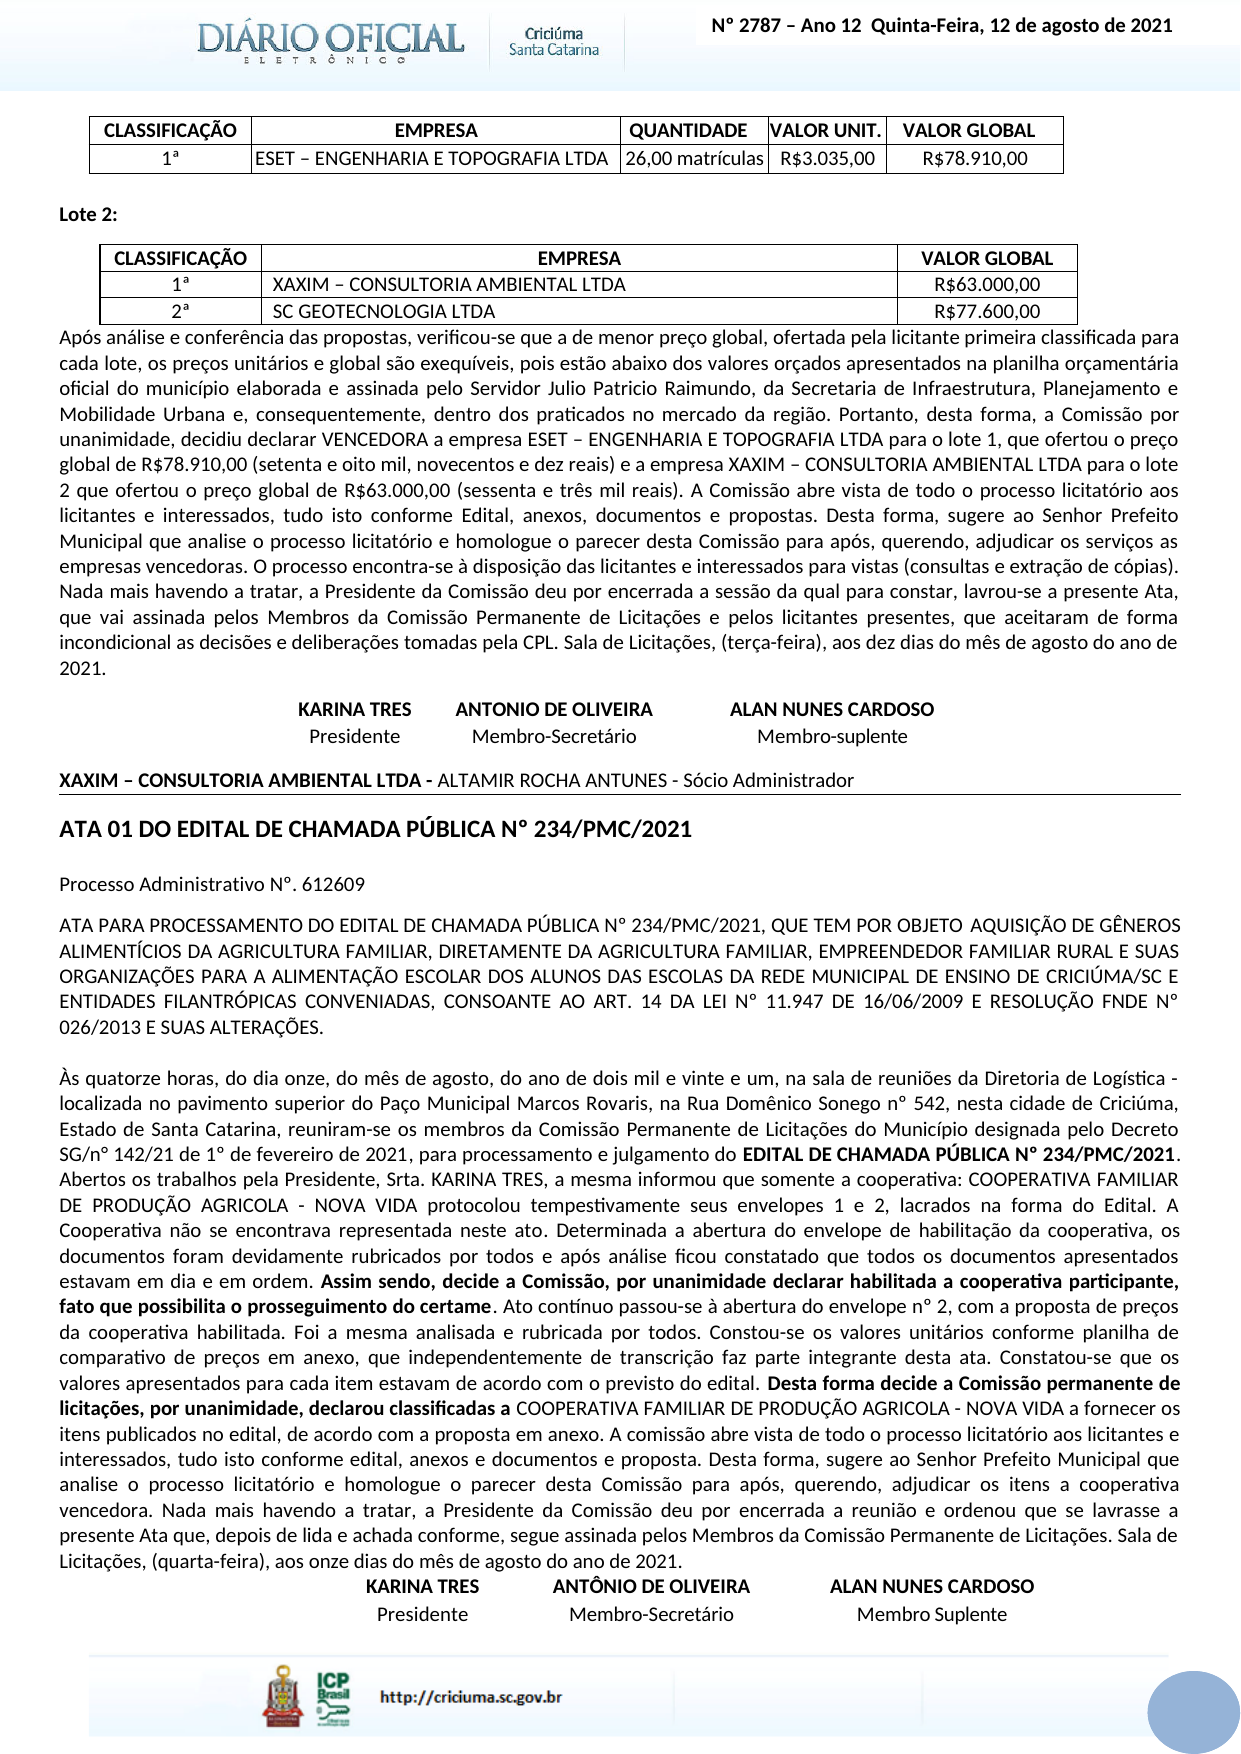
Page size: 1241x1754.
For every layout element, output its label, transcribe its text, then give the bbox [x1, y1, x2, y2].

table_header ALAN NUNES CARDOSO [814, 1573, 1050, 1601]
text Processo Administrativo Nº. 612609 [59, 872, 1183, 897]
table_cell Membro Suplente [814, 1601, 1050, 1629]
table_header EMPRESA [262, 245, 897, 271]
table_cell SC GEOTECNOLOGIA LTDA [262, 298, 897, 323]
table_header VALOR GLOBAL [898, 245, 1077, 271]
table_cell Membro-Secretário [443, 724, 694, 752]
table_header ALAN NUNES CARDOSO [694, 696, 975, 724]
table_header ANTÔNIO DE OLIVEIRA [519, 1573, 814, 1601]
text ATA PARA PROCESSAMENTO DO EDITAL DE CHAMADA PÚBLICA Nº 234/PMC/2021, QUE TEM POR OBJETO AQUISIÇÃO DE GÊNEROS ALIMENTÍCIOS DA AGRICULTURA FAMILIAR, DIRETAMENTE DA AGRICULTURA FAMILIAR, EMPREENDEDOR FAMILIAR RURAL E SUAS ORGANIZAÇÕES PARA A ALIMENTAÇÃO ESCOLAR DOS ALUNOS DAS ESCOLAS DA REDE MUNICIPAL DE ENSINO DE CRICIÚMA/SC E ENTIDADES FILANTRÓPICAS CONVENIADAS, CONSOANTE AO ART. 14 DA LEI Nº 11.947 DE 16/06/2009 E RESOLUÇÃO FNDE Nº 026/2013 E SUAS ALTERAÇÕES. [59, 912, 1181, 1039]
table_header ANTONIO DE OLIVEIRA [443, 696, 694, 724]
text XAXIM – CONSULTORIA AMBIENTAL LTDA - ALTAMIR ROCHA ANTUNES - Sócio Administrador [59, 767, 1181, 794]
table_cell R$63.000,00 [898, 272, 1077, 297]
table_header KARINA TRES [327, 1573, 518, 1601]
table_cell 1ª [101, 272, 261, 297]
table_cell XAXIM – CONSULTORIA AMBIENTAL LTDA [262, 272, 897, 297]
table_cell 2ª [101, 298, 261, 323]
text ATA 01 DO EDITAL DE CHAMADA PÚBLICA Nº 234/PMC/2021 [59, 813, 1181, 844]
table_cell R$3.035,00 [769, 145, 886, 172]
table_cell R$77.600,00 [898, 298, 1077, 323]
text Após análise e conferência das propostas, verificou-se que a de menor preço global, ofertada pela licitante primeira classificada para cada lote, os preços unitários e global são exequíveis, pois estão abaixo dos valores orçados apresentados na planilha orçamentária oficial do município elaborada e assinada pelo Servidor Julio Patricio Raimundo, da Secretaria de Infraestrutura, Planejamento e Mobilidade Urbana e, consequentemente, dentro dos praticados no mercado da região. Portanto, desta forma, a Comissão por unanimidade, decidiu declarar VENCEDORA a empresa ESET – ENGENHARIA E TOPOGRAFIA LTDA para o lote 1, que ofertou o preço global de R$78.910,00 (setenta e oito mil, novecentos e dez reais) e a empresa XAXIM – CONSULTORIA AMBIENTAL LTDA para o lote 2 que ofertou o preço global de R$63.000,00 (sessenta e três mil reais). A Comissão abre vista de todo o processo licitatório aos licitantes e interessados, tudo isto conforme Edital, anexos, documentos e propostas. Desta forma, sugere ao Senhor Prefeito Municipal que analise o processo licitatório e homologue o parecer desta Comissão para após, querendo, adjudicar os serviços as empresas vencedoras. O processo encontra-se à disposição das licitantes e interessados para vistas (consultas e extração de cópias). Nada mais havendo a tratar, a Presidente da Comissão deu por encerrada a sessão da qual para constar, lavrou-se a presente Ata, que vai assinada pelos Membros da Comissão Permanente de Licitações e pelos licitantes presentes, que aceitaram de forma incondicional as decisões e deliberações tomadas pela CPL. Sala de Licitações, (terça-feira), aos dez dias do mês de agosto do ano de 2021. [59, 324, 1181, 680]
table_cell Membro-Secretário [519, 1601, 814, 1629]
table_header VALOR GLOBAL [887, 117, 1063, 144]
text Às quatorze horas, do dia onze, do mês de agosto, do ano de dois mil e vinte e um, na sala de reuniões da Diretoria de Logística - localizada no pavimento superior do Paço Municipal Marcos Rovaris, na Rua Domênico Sonego nº 542, nesta cidade de Criciúma, Estado de Santa Catarina, reuniram-se os membros da Comissão Permanente de Licitações do Município designada pelo Decreto SG/n° 142/21 de 1º de fevereiro de 2021, para processamento e julgamento do EDITAL DE CHAMADA PÚBLICA Nº 234/PMC/2021. Abertos os trabalhos pela Presidente, Srta. KARINA TRES, a mesma informou que somente a cooperativa: COOPERATIVA FAMILIAR DE PRODUÇÃO AGRICOLA - NOVA VIDA protocolou tempestivamente seus envelopes 1 e 2, lacrados na forma do Edital. A Cooperativa não se encontrava representada neste ato. Determinada a abertura do envelope de habilitação da cooperativa, os documentos foram devidamente rubricados por todos e após análise ficou constatado que todos os documentos apresentados estavam em dia e em ordem. Assim sendo, decide a Comissão, por unanimidade declarar habilitada a cooperativa participante, fato que possibilita o prosseguimento do certame. Ato contínuo passou-se à abertura do envelope nº 2, com a proposta de preços da cooperativa habilitada. Foi a mesma analisada e rubricada por todos. Constou-se os valores unitários conforme planilha de comparativo de preços em anexo, que independentemente de transcrição faz parte integrante desta ata. Constatou-se que os valores apresentados para cada item estavam de acordo com o previsto do edital. Desta forma decide a Comissão permanente de licitações, por unanimidade, declarou classificadas a COOPERATIVA FAMILIAR DE PRODUÇÃO AGRICOLA - NOVA VIDA a fornecer os itens publicados no edital, de acordo com a proposta em anexo. A comissão abre vista de todo o processo licitatório aos licitantes e interessados, tudo isto conforme edital, anexos e documentos e proposta. Desta forma, sugere ao Senhor Prefeito Municipal que analise o processo licitatório e homologue o parecer desta Comissão para após, querendo, adjudicar os itens a cooperativa vencedora. Nada mais havendo a tratar, a Presidente da Comissão deu por encerrada a reunião e ordenou que se lavrasse a presente Ata que, depois de lida e achada conforme, segue assinada pelos Membros da Comissão Permanente de Licitações. Sala de Licitações, (quarta-feira), aos onze dias do mês de agosto do ano de 2021. [59, 1065, 1181, 1573]
table_cell 1ª [90, 145, 251, 172]
table_header CLASSIFICAÇÃO [101, 245, 261, 271]
table_header EMPRESA [252, 117, 620, 144]
table_header VALOR UNIT. [769, 117, 886, 144]
table_cell 26,00 matrículas [621, 145, 768, 172]
text Lote 2: [59, 201, 1181, 226]
table_header KARINA TRES [266, 696, 443, 724]
table_cell ESET – ENGENHARIA E TOPOGRAFIA LTDA [252, 145, 620, 172]
table_header QUANTIDADE [621, 117, 768, 144]
table_cell Presidente [327, 1601, 518, 1629]
table_cell Presidente [266, 724, 443, 752]
table_cell Membro-suplente [694, 724, 975, 752]
table_cell R$78.910,00 [887, 145, 1063, 172]
table_header CLASSIFICAÇÃO [90, 117, 251, 144]
